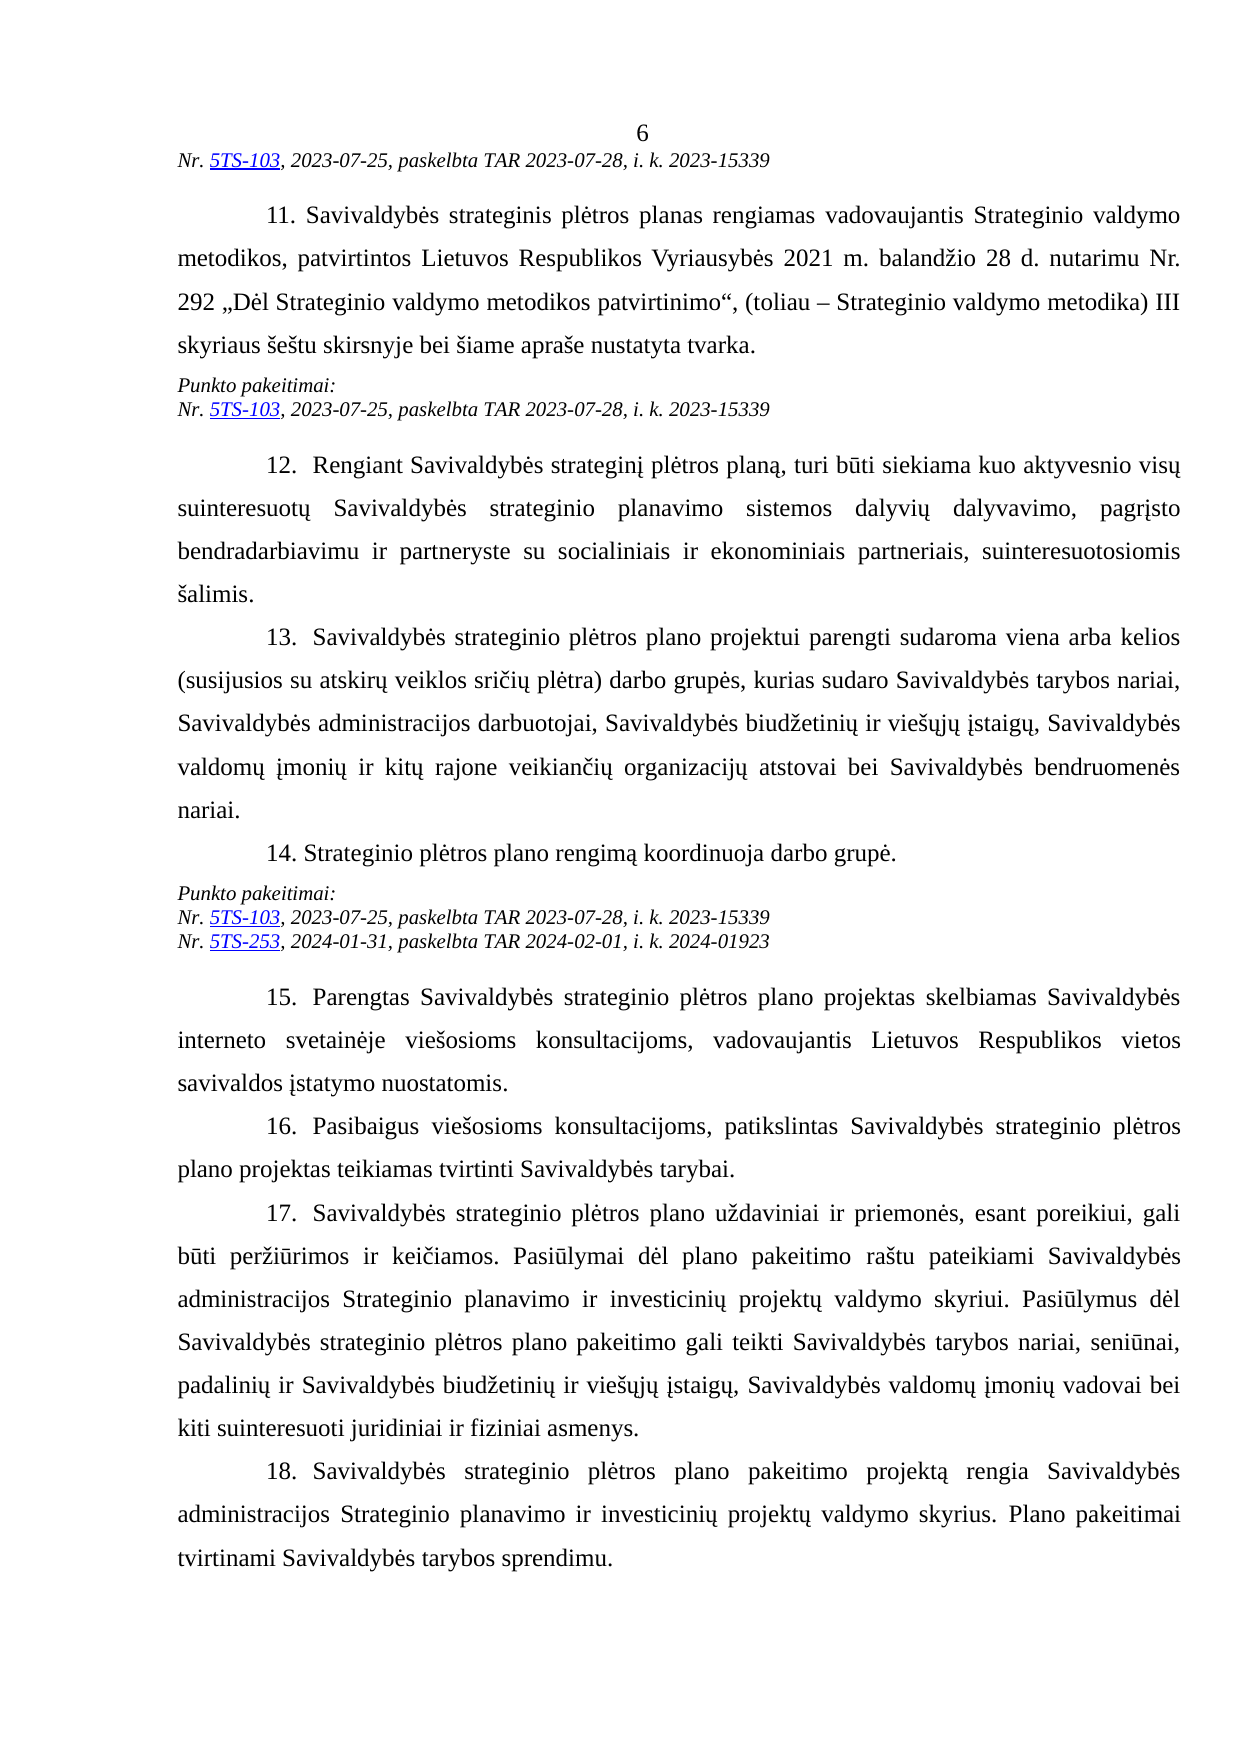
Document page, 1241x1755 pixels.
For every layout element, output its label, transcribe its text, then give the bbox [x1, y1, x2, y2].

text Nr. 5TS-103, 2023-07-25, paskelbta TAR 2023-07-28, i. k. 2023-15339 [177, 148, 1181, 172]
text Punkto pakeitimai: [177, 373, 1181, 397]
text 16. Pasibaigus viešosioms konsultacijoms, patikslintas Savivaldybės strateginio plėtros plano projektas teikiamas tvirtinti Savivaldybės tarybai. [177, 1111, 1181, 1183]
text 14. Strateginio plėtros plano rengimą koordinuoja darbo grupė. [177, 838, 1181, 867]
text Nr. 5TS-103, 2023-07-25, paskelbta TAR 2023-07-28, i. k. 2023-15339 [177, 397, 1181, 421]
text Nr. 5TS-253, 2024-01-31, paskelbta TAR 2024-02-01, i. k. 2024-01923 [177, 929, 1181, 953]
text Punkto pakeitimai: [177, 881, 1181, 905]
text 17. Savivaldybės strateginio plėtros plano uždaviniai ir priemonės, esant poreikiui, gali būti peržiūrimos ir keičiamos. Pasiūlymai dėl plano pakeitimo raštu pateikiami Savivaldybės administracijos Strateginio planavimo ir investicinių projektų valdymo skyriui. Pasiūlymus dėl Savivaldybės strateginio plėtros plano pakeitimo gali teikti Savivaldybės tarybos nariai, seniūnai, padalinių ir Savivaldybės biudžetinių ir viešųjų įstaigų, Savivaldybės valdomų įmonių vadovai bei kiti suinteresuoti juridiniai ir fiziniai asmenys. [177, 1198, 1181, 1442]
text 15. Parengtas Savivaldybės strateginio plėtros plano projektas skelbiamas Savivaldybės interneto svetainėje viešosioms konsultacijoms, vadovaujantis Lietuvos Respublikos vietos savivaldos įstatymo nuostatomis. [177, 982, 1181, 1097]
text 13. Savivaldybės strateginio plėtros plano projektui parengti sudaroma viena arba kelios (susijusios su atskirų veiklos sričių plėtra) darbo grupės, kurias sudaro Savivaldybės tarybos nariai, Savivaldybės administracijos darbuotojai, Savivaldybės biudžetinių ir viešųjų įstaigų, Savivaldybės valdomų įmonių ir kitų rajone veikiančių organizacijų atstovai bei Savivaldybės bendruomenės nariai. [177, 622, 1181, 823]
text 18. Savivaldybės strateginio plėtros plano pakeitimo projektą rengia Savivaldybės administracijos Strateginio planavimo ir investicinių projektų valdymo skyrius. Plano pakeitimai tvirtinami Savivaldybės tarybos sprendimu. [177, 1456, 1181, 1571]
text Nr. 5TS-103, 2023-07-25, paskelbta TAR 2023-07-28, i. k. 2023-15339 [177, 905, 1181, 929]
text 11. Savivaldybės strateginis plėtros planas rengiamas vadovaujantis Strateginio valdymo metodikos, patvirtintos Lietuvos Respublikos Vyriausybės 2021 m. balandžio 28 d. nutarimu Nr. 292 „Dėl Strateginio valdymo metodikos patvirtinimo“, (toliau – Strateginio valdymo metodika) III skyriaus šeštu skirsnyje bei šiame apraše nustatyta tvarka. [177, 200, 1181, 358]
text 12. Rengiant Savivaldybės strateginį plėtros planą, turi būti siekiama kuo aktyvesnio visų suinteresuotų Savivaldybės strateginio planavimo sistemos dalyvių dalyvavimo, pagrįsto bendradarbiavimu ir partneryste su socialiniais ir ekonominiais partneriais, suinteresuotosiomis šalimis. [177, 450, 1181, 608]
